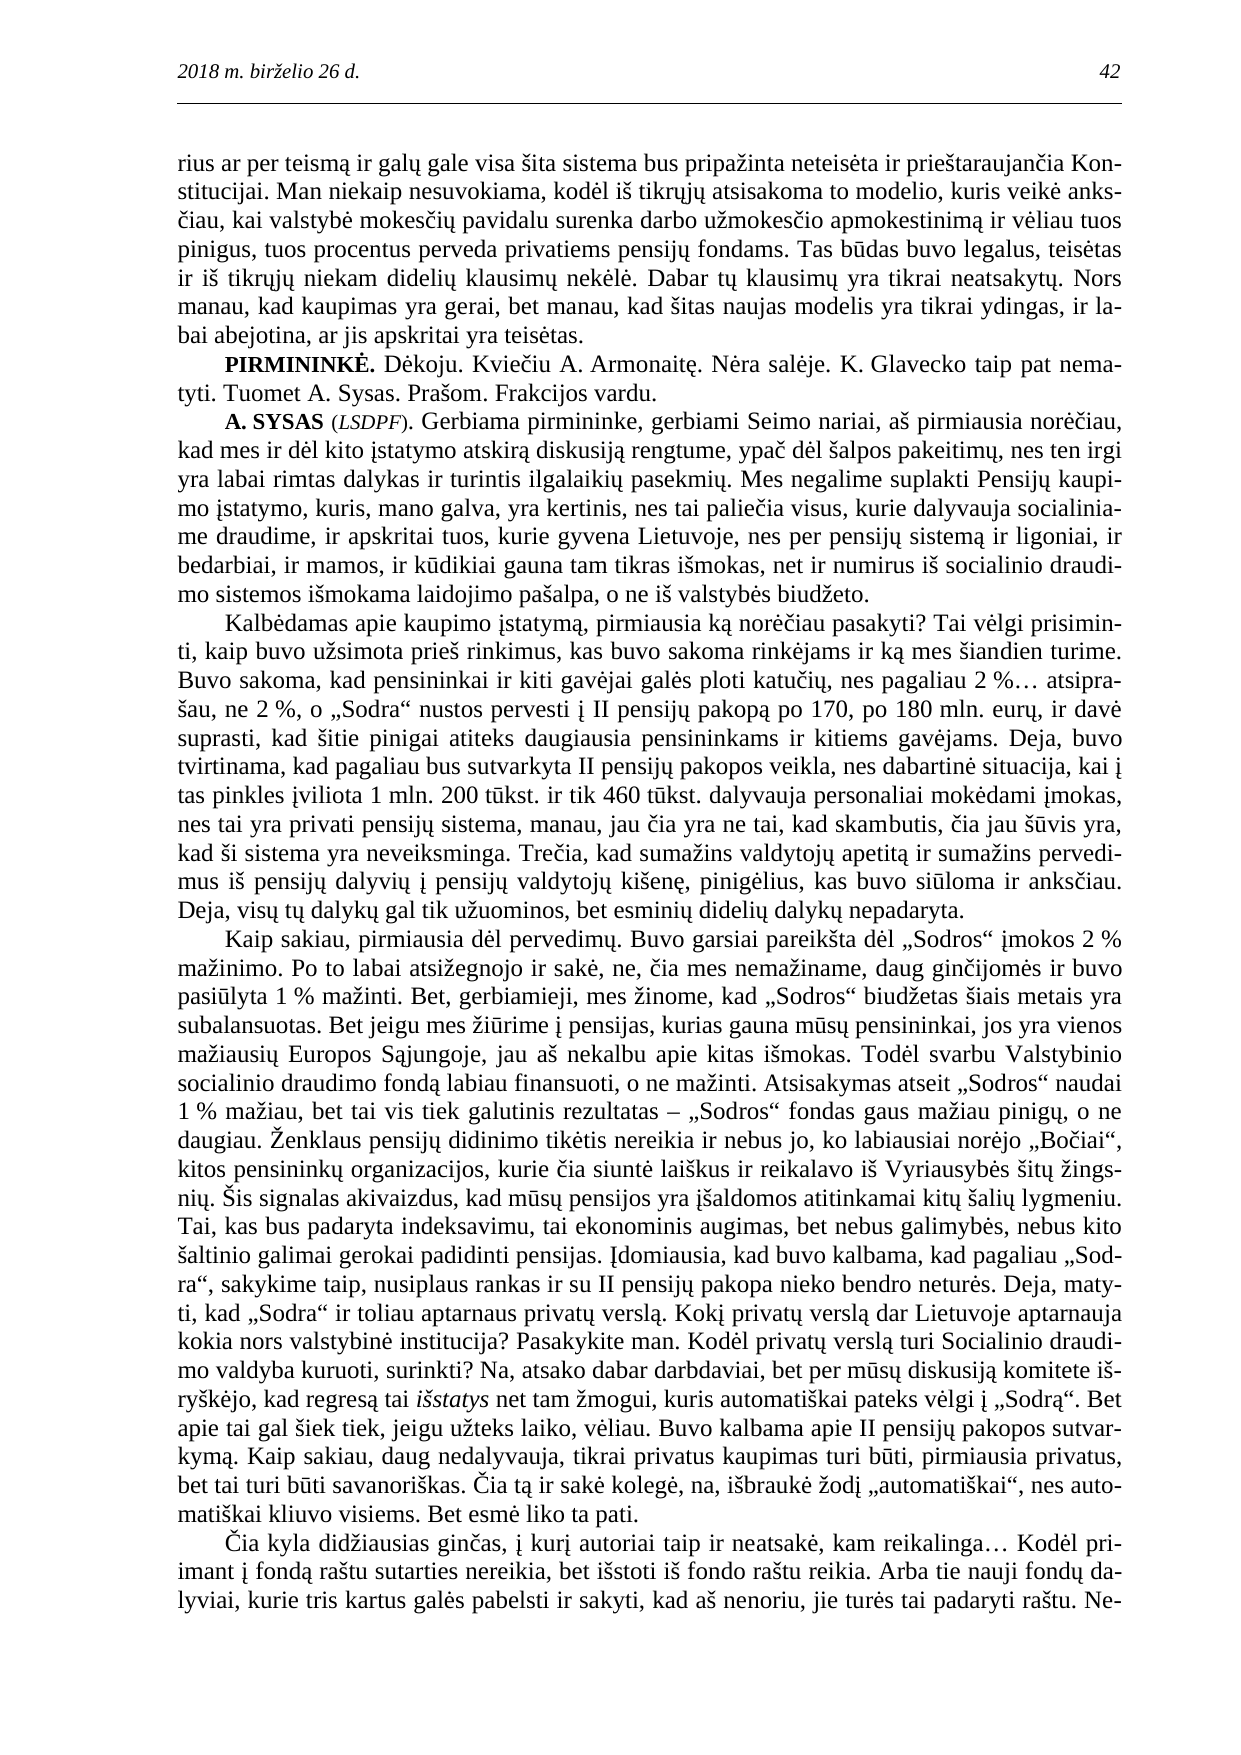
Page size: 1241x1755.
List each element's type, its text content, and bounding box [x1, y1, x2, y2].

text Kaip sa­kiau, pir­miau­sia dėl per­ve­di­mų. Bu­vo gar­siai pa­reikš­ta dėl „Sod­ros“ įmo­kos 2 % ma­ži­ni­mo. Po to la­bai at­si­žeg­no­jo ir sa­kė, ne, čia mes ne­ma­ži­na­me, daug gin­či­jo­mės ir bu­vo pa­siū­ly­ta 1 % ma­žin­ti. Bet, ger­bia­mie­ji, mes ži­no­me, kad „Sod­ros“ biu­dže­tas šiais me­tais yra su­ba­lan­suo­tas. Bet jei­gu mes žiū­ri­me į pen­si­jas, ku­rias gau­na mū­sų pen­si­nin­kai, jos yra vie­nos ma­žiau­sių Eu­ro­pos Są­jun­go­je, jau aš ne­kal­bu apie ki­tas iš­mo­kas. To­dėl svar­bu Vals­ty­bi­nio so­cia­li­nio drau­di­mo fon­dą la­biau fi­nan­suo­ti, o ne ma­žin­ti. At­si­sa­ky­mas at­seit „Sod­ros“ nau­dai 1 % ma­žiau, bet tai vis tiek ga­lu­ti­nis re­zul­ta­tas – „Sod­ros“ fon­das gaus ma­žiau pi­ni­gų, o ne dau­giau. Žen­klaus pen­si­jų di­di­ni­mo ti­kė­tis ne­rei­kia ir ne­bus jo, ko la­biau­siai no­rė­jo „Bo­čiai“, ki­tos pen­si­nin­kų or­ga­ni­za­ci­jos, ku­rie čia siun­tė laiš­kus ir rei­ka­la­vo iš Vy­riau­sy­bės ši­tų žings­nių. Šis sig­na­las aki­vaiz­dus, kad mū­sų pen­si­jos yra įšal­do­mos ati­tin­ka­mai ki­tų ša­lių lyg­me­niu. Tai, kas bus pa­da­ry­ta in­dek­sa­vi­mu, tai eko­no­mi­nis au­gi­mas, bet ne­bus ga­li­my­bės, ne­bus ki­to šal­ti­nio ga­li­mai ge­ro­kai pa­di­din­ti pen­si­jas. Įdo­miau­sia, kad bu­vo kal­ba­ma, kad pa­ga­liau „Sod­ra“, sa­ky­ki­me taip, nu­si­plaus ran­kas ir su II pen­si­jų pa­ko­pa nie­ko ben­dro ne­tu­rės. De­ja, ma­ty­ti, kad „Sod­ra“ ir to­liau ap­tar­naus pri­va­tų ver­slą. Ko­kį pri­va­tų ver­slą dar Lie­tu­vo­je ap­tar­nau­ja ko­kia nors vals­ty­bi­nė ins­ti­tu­ci­ja? Pa­sa­ky­ki­te man. Ko­dėl pri­va­tų ver­slą tu­ri So­cia­li­nio drau­di­mo val­dy­ba ku­ruo­ti, su­rink­ti? Na, at­sa­ko da­bar darb­da­viai, bet per mū­sų dis­ku­si­ją ko­mi­te­te iš­ryš­kė­jo, kad re­gre­są tai iš­sta­tys net tam žmo­gui, ku­ris au­to­ma­tiš­kai pa­teks vėl­gi į „Sod­rą“. Bet apie tai gal šiek tiek, jei­gu už­teks lai­ko, vė­liau. Bu­vo kal­ba­ma apie II pen­si­jų pa­ko­pos su­tvar­ky­mą. Kaip sa­kiau, daug ne­da­ly­vau­ja, tik­rai pri­va­tus kau­pi­mas tu­ri bū­ti, pir­miau­sia pri­va­tus, bet tai tu­ri bū­ti sa­va­no­riš­kas. Čia tą ir sa­kė ko­le­gė, na, iš­brau­kė žo­dį „au­to­ma­tiš­kai“, nes au­to­ma­tiš­kai kliu­vo vi­siems. Bet es­mė li­ko ta pa­ti. [177, 924, 1122, 1528]
text Kal­bė­da­mas apie kau­pi­mo įsta­ty­mą, pir­miau­sia ką no­rė­čiau pa­saky­ti? Tai vėl­gi pri­si­min­ti, kaip bu­vo už­si­mo­ta prieš rin­ki­mus, kas bu­vo sa­ko­ma rin­kė­jams ir ką mes šian­dien tu­ri­me. Bu­vo sa­ko­ma, kad pen­si­nin­kai ir ki­ti ga­vė­jai ga­lės plo­ti ka­tu­čių, nes pa­ga­liau 2 %… at­si­pra­šau, ne 2 %, o „Sod­ra“ nu­stos per­ves­ti į II pen­si­jų pa­ko­pą po 170, po 180 mln. eu­rų, ir da­vė su­pras­ti, kad ši­tie pi­ni­gai ati­teks dau­giau­sia pen­si­nin­kams ir ki­tiems ga­vė­jams. De­ja, bu­vo tvir­ti­na­ma, kad pa­ga­liau bus su­tvar­ky­ta II pen­si­jų pa­ko­pos veik­la, nes da­bar­ti­nė si­tu­a­ci­ja, kai į tas pin­kles įvi­lio­ta 1 mln. 200 tūkst. ir tik 460 tūkst. da­ly­vau­ja per­so­na­liai mo­kė­da­mi įmo­kas, nes tai yra pri­va­ti pen­si­jų sis­te­ma, ma­nau, jau čia yra ne tai, kad skam­bu­tis, čia jau šū­vis yra, kad ši sis­te­ma yra ne­veiks­min­ga. Tre­čia, kad su­ma­žins val­dy­to­jų ape­ti­tą ir su­ma­žins per­ve­di­mus iš pen­si­jų da­ly­vių į pen­si­jų val­dy­to­jų ki­še­nę, pi­ni­gė­lius, kas bu­vo siū­lo­ma ir anks­čiau. De­ja, vi­sų tų da­ly­kų gal tik užuo­mi­nos, bet es­mi­nių di­de­lių da­ly­kų ne­pa­da­ry­ta. [177, 608, 1122, 924]
text Čia ky­la di­džiau­sias gin­čas, į ku­rį au­to­riai taip ir ne­at­sa­kė, kam rei­ka­lin­ga… Ko­dėl pri­imant į fon­dą raš­tu su­tar­ties ne­rei­kia, bet iš­sto­ti iš fon­do raš­tu rei­kia. Ar­ba tie nau­ji fon­dų da­ly­viai, ku­rie tris kar­tus ga­lės pa­bels­ti ir sa­ky­ti, kad aš ne­no­riu, jie tu­rės tai pa­da­ry­ti raš­tu. Ne­ [177, 1528, 1122, 1614]
text A. SYSAS (LSDPF). Ger­bia­ma pir­mi­nin­ke, ger­bia­mi Sei­mo na­riai, aš pir­miau­sia no­rė­čiau, kad mes ir dėl ki­to įsta­ty­mo at­ski­rą dis­ku­si­ją reng­tu­me, ypač dėl šal­pos pa­kei­ti­mų, nes ten ir­gi yra la­bai rim­tas da­ly­kas ir tu­rin­tis il­ga­lai­kių pa­sek­mių. Mes ne­ga­li­me su­plak­ti Pen­si­jų kau­pi­mo įsta­ty­mo, ku­ris, ma­no gal­va, yra ker­ti­nis, nes tai pa­lie­čia vi­sus, ku­rie da­ly­vau­ja so­cia­li­nia­me drau­di­me, ir ap­skri­tai tuos, ku­rie gy­ve­na Lie­tu­vo­je, nes per pen­si­jų sis­te­mą ir li­go­niai, ir be­dar­biai, ir ma­mos, ir kū­di­kiai gau­na tam tik­ras iš­mo­kas, net ir nu­mi­rus iš so­cia­li­nio drau­di­mo sis­te­mos iš­mo­ka­ma lai­do­ji­mo pa­šal­pa, o ne iš vals­ty­bės biu­dže­to. [177, 406, 1122, 608]
text rius ar per teis­mą ir ga­lų ga­le vi­sa ši­ta sis­te­ma bus pri­pa­žin­ta ne­tei­sė­ta ir prieš­ta­rau­jan­čia Kon­sti­tu­ci­jai. Man nie­kaip ne­su­vo­kia­ma, ko­dėl iš tik­rų­jų at­si­sa­ko­ma to mo­de­lio, ku­ris vei­kė anks­čiau, kai vals­ty­bė mo­kes­čių pa­vi­da­lu su­ren­ka dar­bo už­mo­kes­čio ap­mo­kes­ti­ni­mą ir vė­liau tuos pi­ni­gus, tuos pro­cen­tus per­ve­da pri­va­tiems pen­si­jų fon­dams. Tas bū­das bu­vo le­ga­lus, tei­sė­tas ir iš tik­rų­jų nie­kam di­de­lių klau­si­mų ne­kė­lė. Da­bar tų klau­si­mų yra tik­rai ne­at­sa­ky­tų. Nors ma­nau, kad kau­pi­mas yra ge­rai, bet ma­nau, kad ši­tas nau­jas mo­de­lis yra tik­rai ydin­gas, ir la­bai abe­jo­ti­na, ar jis ap­skri­tai yra tei­sė­tas. [177, 148, 1122, 349]
text PIRMININKĖ. Dė­ko­ju. Kvie­čiu A. Ar­mo­nai­tę. Nė­ra sa­lė­je. K. Gla­vec­ko taip pat ne­ma­ty­ti. Tuo­met A. Sy­sas. Pra­šom. Frak­ci­jos var­du. [177, 349, 1122, 406]
